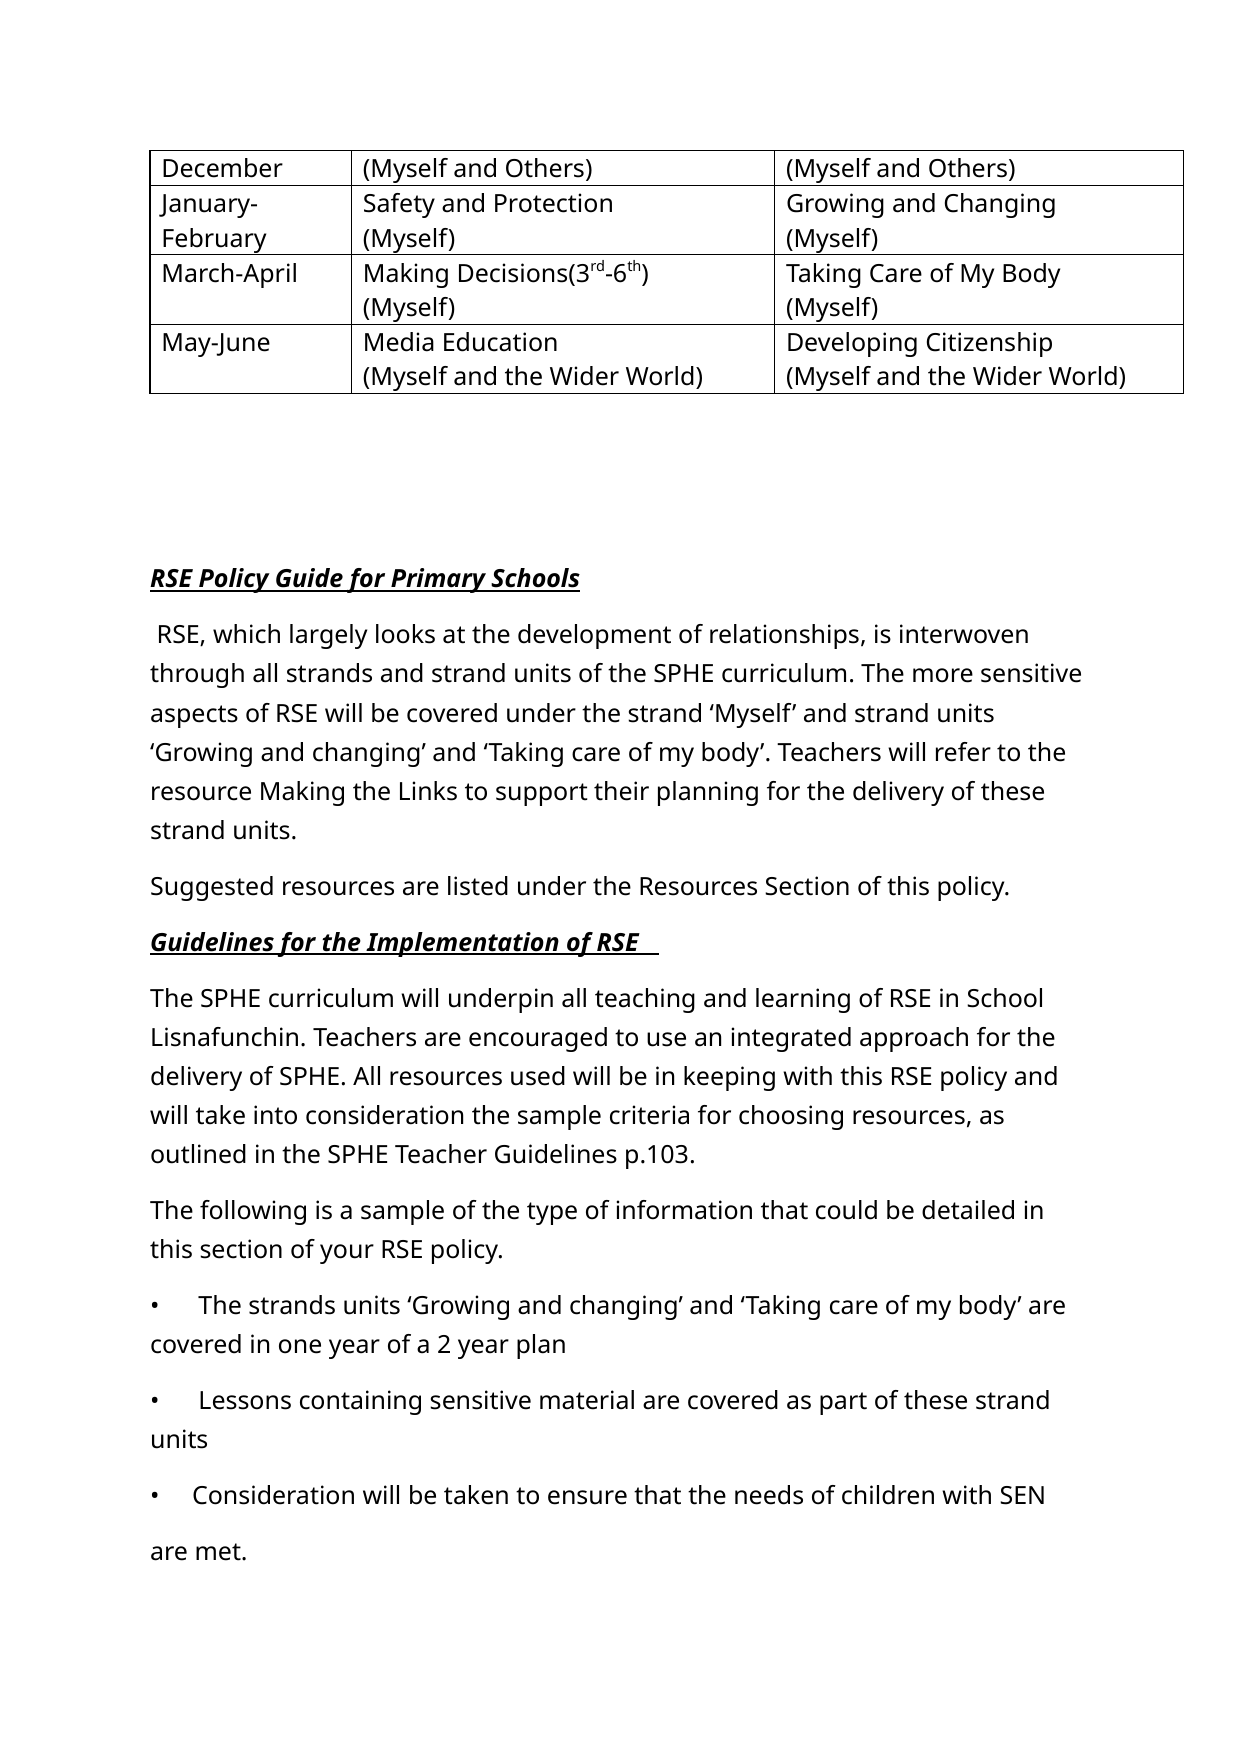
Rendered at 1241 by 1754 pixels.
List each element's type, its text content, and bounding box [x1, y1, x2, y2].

text • The strands units ‘Growing and changing’ and ‘Taking care of my body’ are covered in one year of a 2 year plan [150, 1288, 1090, 1361]
table_cell Safety and Protection (Myself) [352, 186, 774, 254]
table_cell (Myself and Others) [775, 151, 1183, 185]
table_cell Developing Citizenship (Myself and the Wider World) [775, 325, 1183, 393]
table_cell Growing and Changing (Myself) [775, 186, 1183, 254]
text RSE, which largely looks at the development of relationships, is interwoven through all strands and strand units of the SPHE curriculum. The more sensitive aspects of RSE will be covered under the strand ‘Myself’ and strand units ‘Growing and changing’ and ‘Taking care of my body’. Teachers will refer to the resource Making the Links to support their planning for the delivery of these strand units. [150, 617, 1090, 847]
table_cell May-June [151, 325, 351, 393]
table_cell March-April [151, 255, 351, 323]
text Guidelines for the Implementation of RSE [150, 924, 1090, 958]
table_cell Making Decisions(3rd-6th) (Myself) [352, 255, 774, 323]
text The SPHE curriculum will underpin all teaching and learning of RSE in School Lisnafunchin. Teachers are encouraged to use an integrated approach for the delivery of SPHE. All resources used will be in keeping with this RSE policy and will take into consideration the sample criteria for choosing resources, as outlined in the SPHE Teacher Guidelines p.103. [150, 980, 1090, 1171]
text • Consideration will be taken to ensure that the needs of children with SEN [150, 1478, 1090, 1512]
table_cell December [151, 151, 351, 185]
text • Lessons containing sensitive material are covered as part of these strand units [150, 1383, 1090, 1456]
table_cell Media Education (Myself and the Wider World) [352, 325, 774, 393]
table_cell (Myself and Others) [352, 151, 774, 185]
text are met. [150, 1534, 1090, 1568]
text Suggested resources are listed under the Resources Section of this policy. [150, 869, 1090, 903]
table_cell Taking Care of My Body (Myself) [775, 255, 1183, 323]
text The following is a sample of the type of information that could be detailed in this section of your RSE policy. [150, 1193, 1090, 1266]
text RSE Policy Guide for Primary Schools [150, 561, 1090, 595]
table_cell January-February [151, 186, 351, 254]
